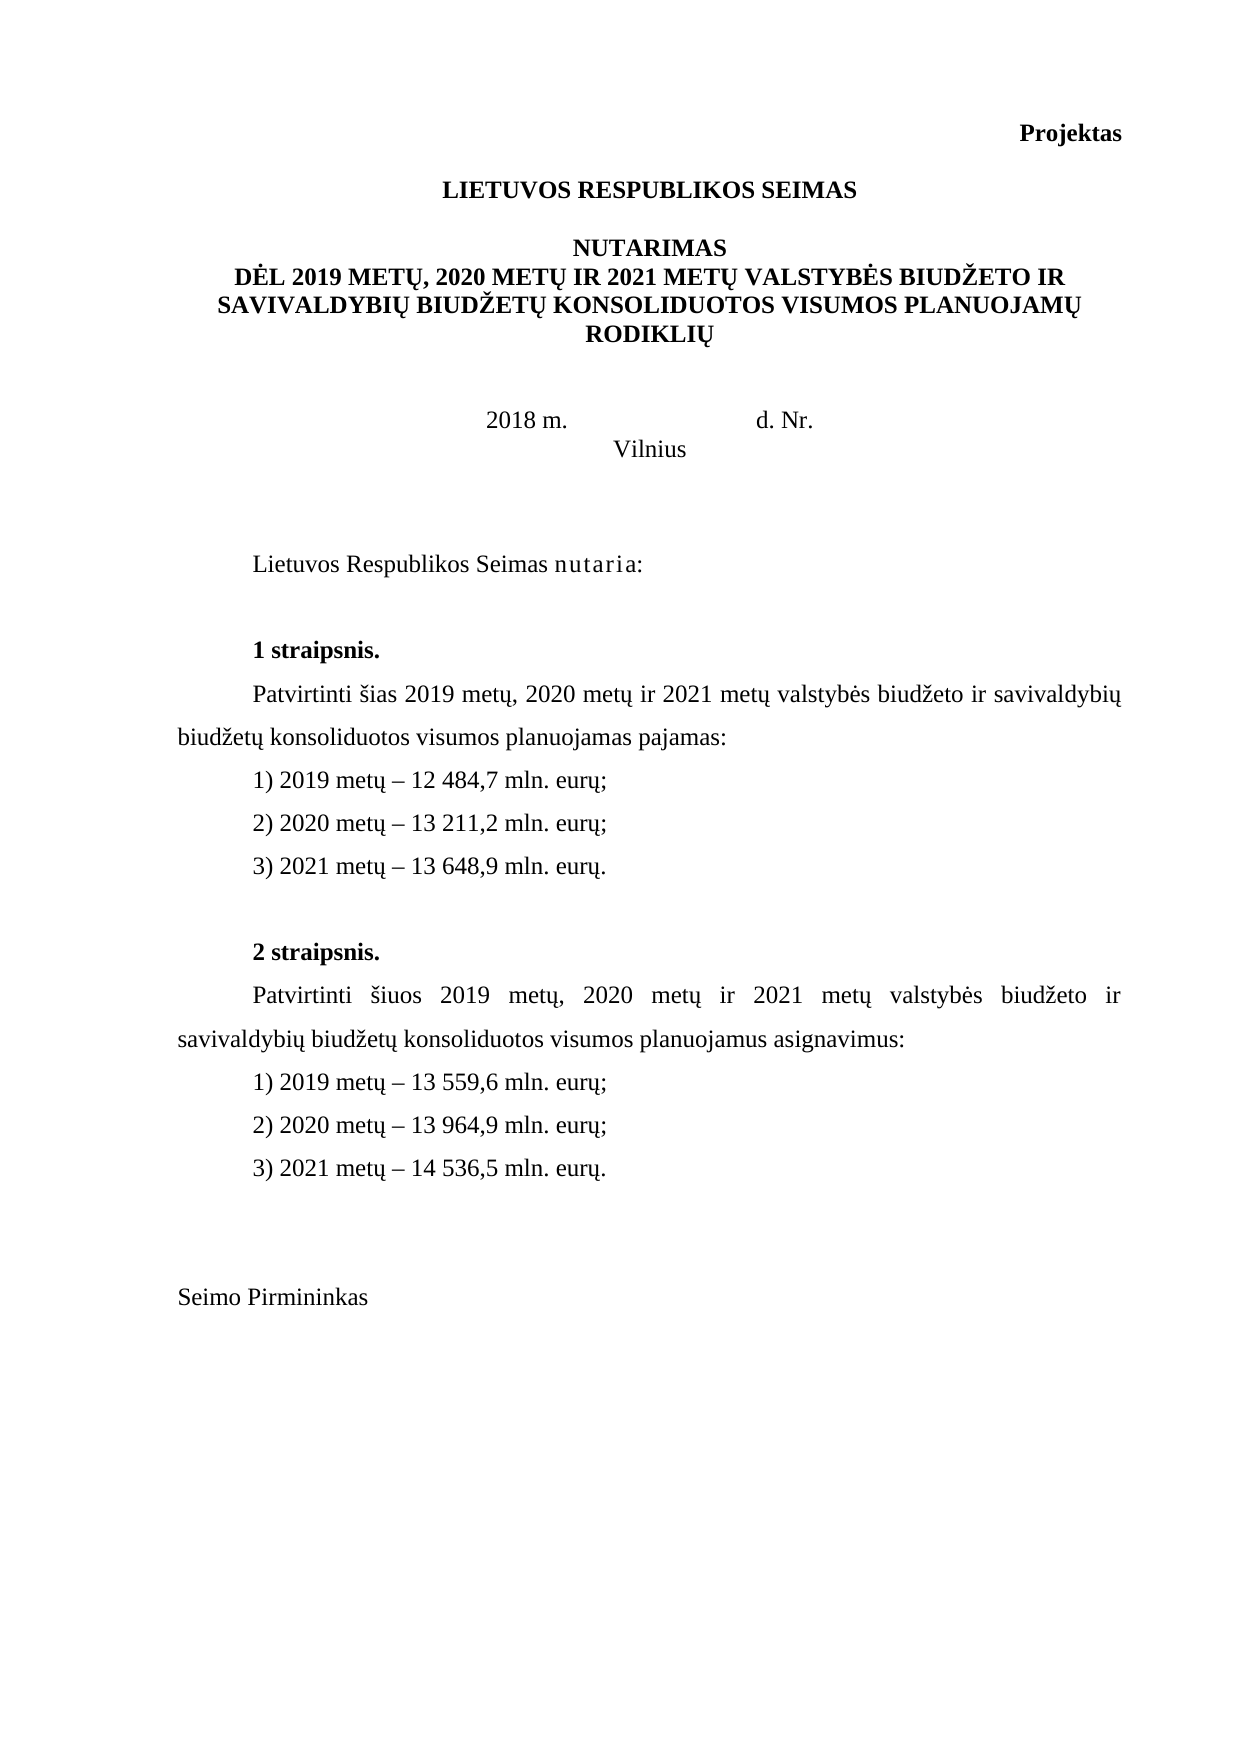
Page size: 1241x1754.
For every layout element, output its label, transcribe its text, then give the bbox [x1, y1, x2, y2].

text Seimo Pirmininkas [177, 1282, 1122, 1311]
text 2 straipsnis. [177, 937, 1122, 966]
text Patvirtinti šias 2019 metų, 2020 metų ir 2021 metų valstybės biudžeto ir savivaldybių biudžetų konsoliduotos visumos planuojamas pajamas: [177, 679, 1122, 751]
text Patvirtinti šiuos 2019 metų, 2020 metų ir 2021 metų valstybės biudžeto ir savivaldybių biudžetų konsoliduotos visumos planuojamus asignavimus: [177, 981, 1122, 1052]
text 2) 2020 metų – 13 964,9 mln. eurų; [177, 1110, 1122, 1139]
text 2) 2020 metų – 13 211,2 mln. eurų; [177, 808, 1122, 837]
text Vilnius [177, 434, 1122, 463]
text 3) 2021 metų – 14 536,5 mln. eurų. [177, 1153, 1122, 1182]
text Lietuvos Respublikos Seimas nutaria: [177, 549, 1122, 578]
text LIETUVOS RESPUBLIKOS SEIMAS [177, 176, 1122, 204]
text 1) 2019 metų – 12 484,7 mln. eurų; [177, 765, 1122, 794]
text 1 straipsnis. [177, 636, 1122, 664]
text Projektas [177, 118, 1122, 147]
text 2018 m. d. Nr. [177, 406, 1122, 434]
text 3) 2021 metų – 13 648,9 mln. eurų. [177, 851, 1122, 880]
text Dėl 2019 metų, 2020 metų ir 2021 metų valstybės biudžeto ir savivaldybių biudžetų konsoliduotos visumos planuojamų rodiklių [177, 262, 1122, 348]
text 1) 2019 metų – 13 559,6 mln. eurų; [177, 1067, 1122, 1096]
text NUTARIMAS [177, 233, 1122, 262]
